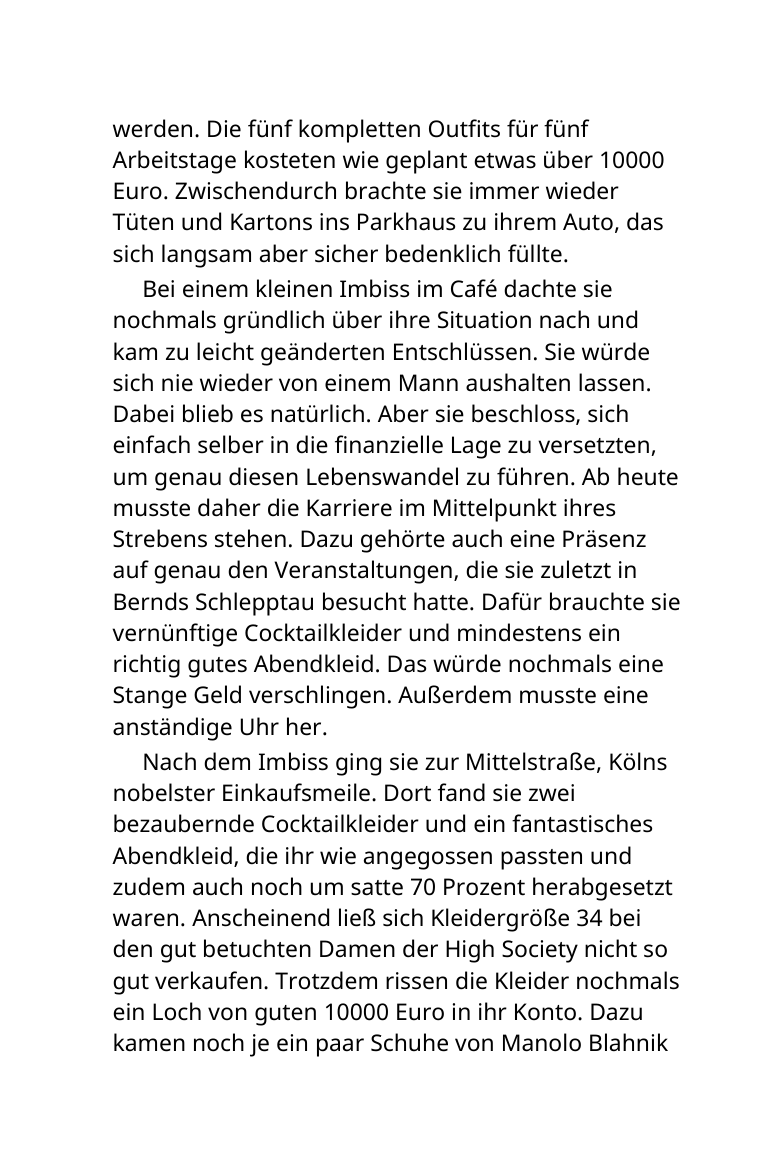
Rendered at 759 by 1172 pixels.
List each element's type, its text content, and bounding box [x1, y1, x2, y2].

text Nach dem Imbiss ging sie zur Mittelstraße, Kölns nobelster Einkaufsmeile. Dort fand sie zwei bezaubernde Cocktailkleider und ein fantastisches Abendkleid, die ihr wie angegossen passten und zudem auch noch um satte 70 Prozent herabgesetzt waren. Anscheinend ließ sich Kleidergröße 34 bei den gut betuchten Damen der High Society nicht so gut verkaufen. Trotzdem rissen die Kleider nochmals ein Loch von guten 10000 Euro in ihr Konto. Dazu kamen noch je ein paar Schuhe von Manolo Blahnik [112, 746, 684, 1058]
text werden. Die fünf kompletten Outfits für fünf Arbeitstage kosteten wie geplant etwas über 10000 Euro. Zwischendurch brachte sie immer wieder Tüten und Kartons ins Parkhaus zu ihrem Auto, das sich langsam aber sicher bedenklich füllte. [112, 112, 684, 269]
text Bei einem kleinen Imbiss im Café dachte sie nochmals gründlich über ihre Situation nach und kam zu leicht geänderten Entschlüssen. Sie würde sich nie wieder von einem Mann aushalten lassen. Dabei blieb es natürlich. Aber sie beschloss, sich einfach selber in die finanzielle Lage zu versetzten, um genau diesen Lebenswandel zu führen. Ab heute musste daher die Karriere im Mittelpunkt ihres Strebens stehen. Dazu gehörte auch eine Präsenz auf genau den Veranstaltungen, die sie zuletzt in Bernds Schlepptau besucht hatte. Dafür brauchte sie vernünftige Cocktailkleider und mindestens ein richtig gutes Abendkleid. Das würde nochmals eine Stange Geld verschlingen. Außerdem musste eine anständige Uhr her. [112, 273, 684, 742]
